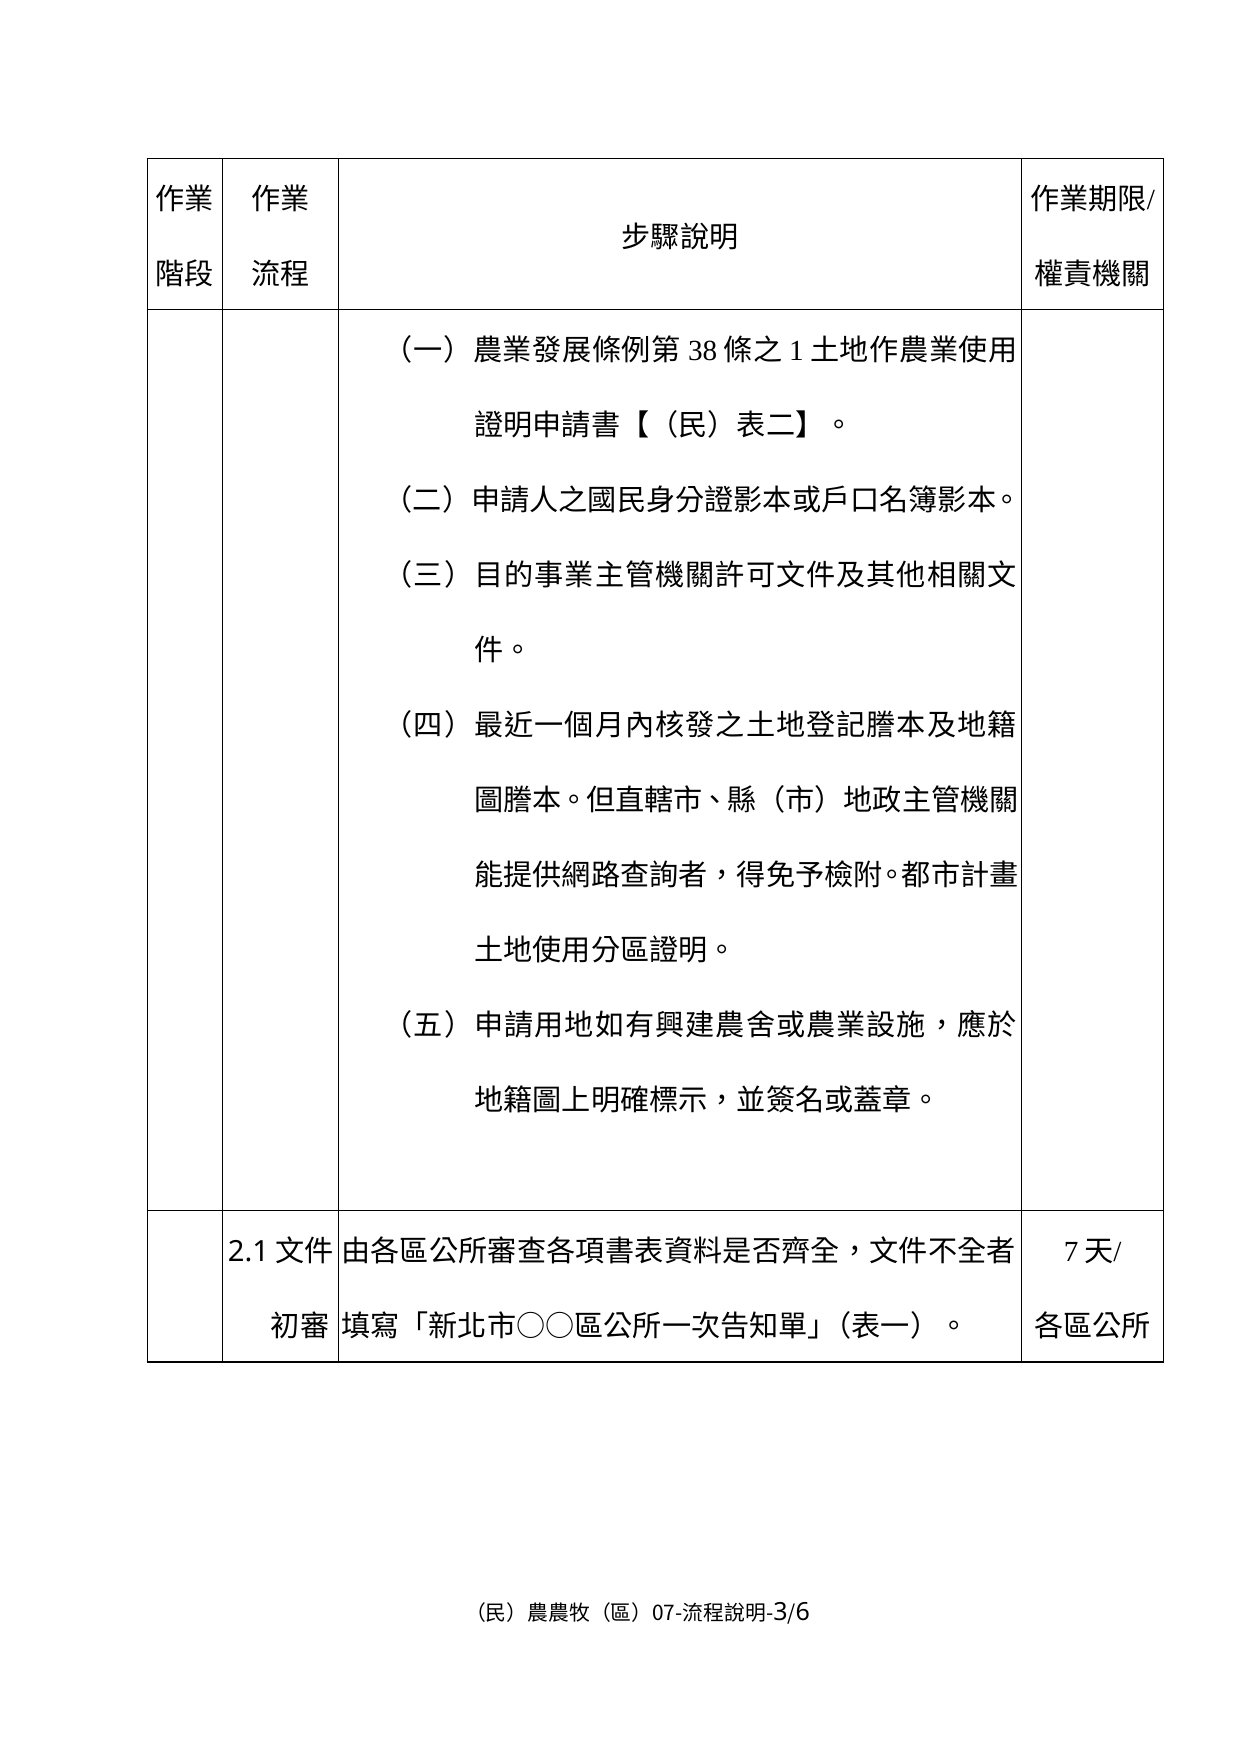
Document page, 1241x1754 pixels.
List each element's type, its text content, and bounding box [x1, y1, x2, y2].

table_cell 由各區公所審查各項書表資料是否齊全，文件不全者填寫「新北市○○區公所一次告知單」（表一）。 [339, 1211, 1021, 1361]
table_header 步驟說明 [339, 159, 1021, 309]
table_cell （一）農業發展條例第38條之1土地作農業使用證明申請書【（民）表二】。 （二）申請人之國民身分證影本或戶口名簿影本。 （三）目的事業主管機關許可文件及其他相關文件。 （四）最近一個月內核發之土地登記謄本及地籍圖謄本。但直轄市、縣（市）地政主管機關能提供網路查詢者，得免予檢附。都市計畫土地使用分區證明。 （五）申請用地如有興建農舍或農業設施，應於地籍圖上明確標示，並簽名或蓋章。 [339, 310, 1021, 1210]
table_cell 審查階段 [148, 1211, 222, 1361]
table_header 作業期限/ 權責機關 [1022, 159, 1163, 309]
table_cell [1022, 310, 1163, 1210]
table_header 作業 流程 [223, 159, 338, 309]
table_header 作業 階段 [148, 159, 222, 309]
table_cell [148, 310, 222, 1210]
table_cell [223, 310, 338, 1210]
table_cell 7天/ 各區公所 [1022, 1211, 1163, 1361]
table_cell 2.1文件初審 [223, 1211, 338, 1361]
